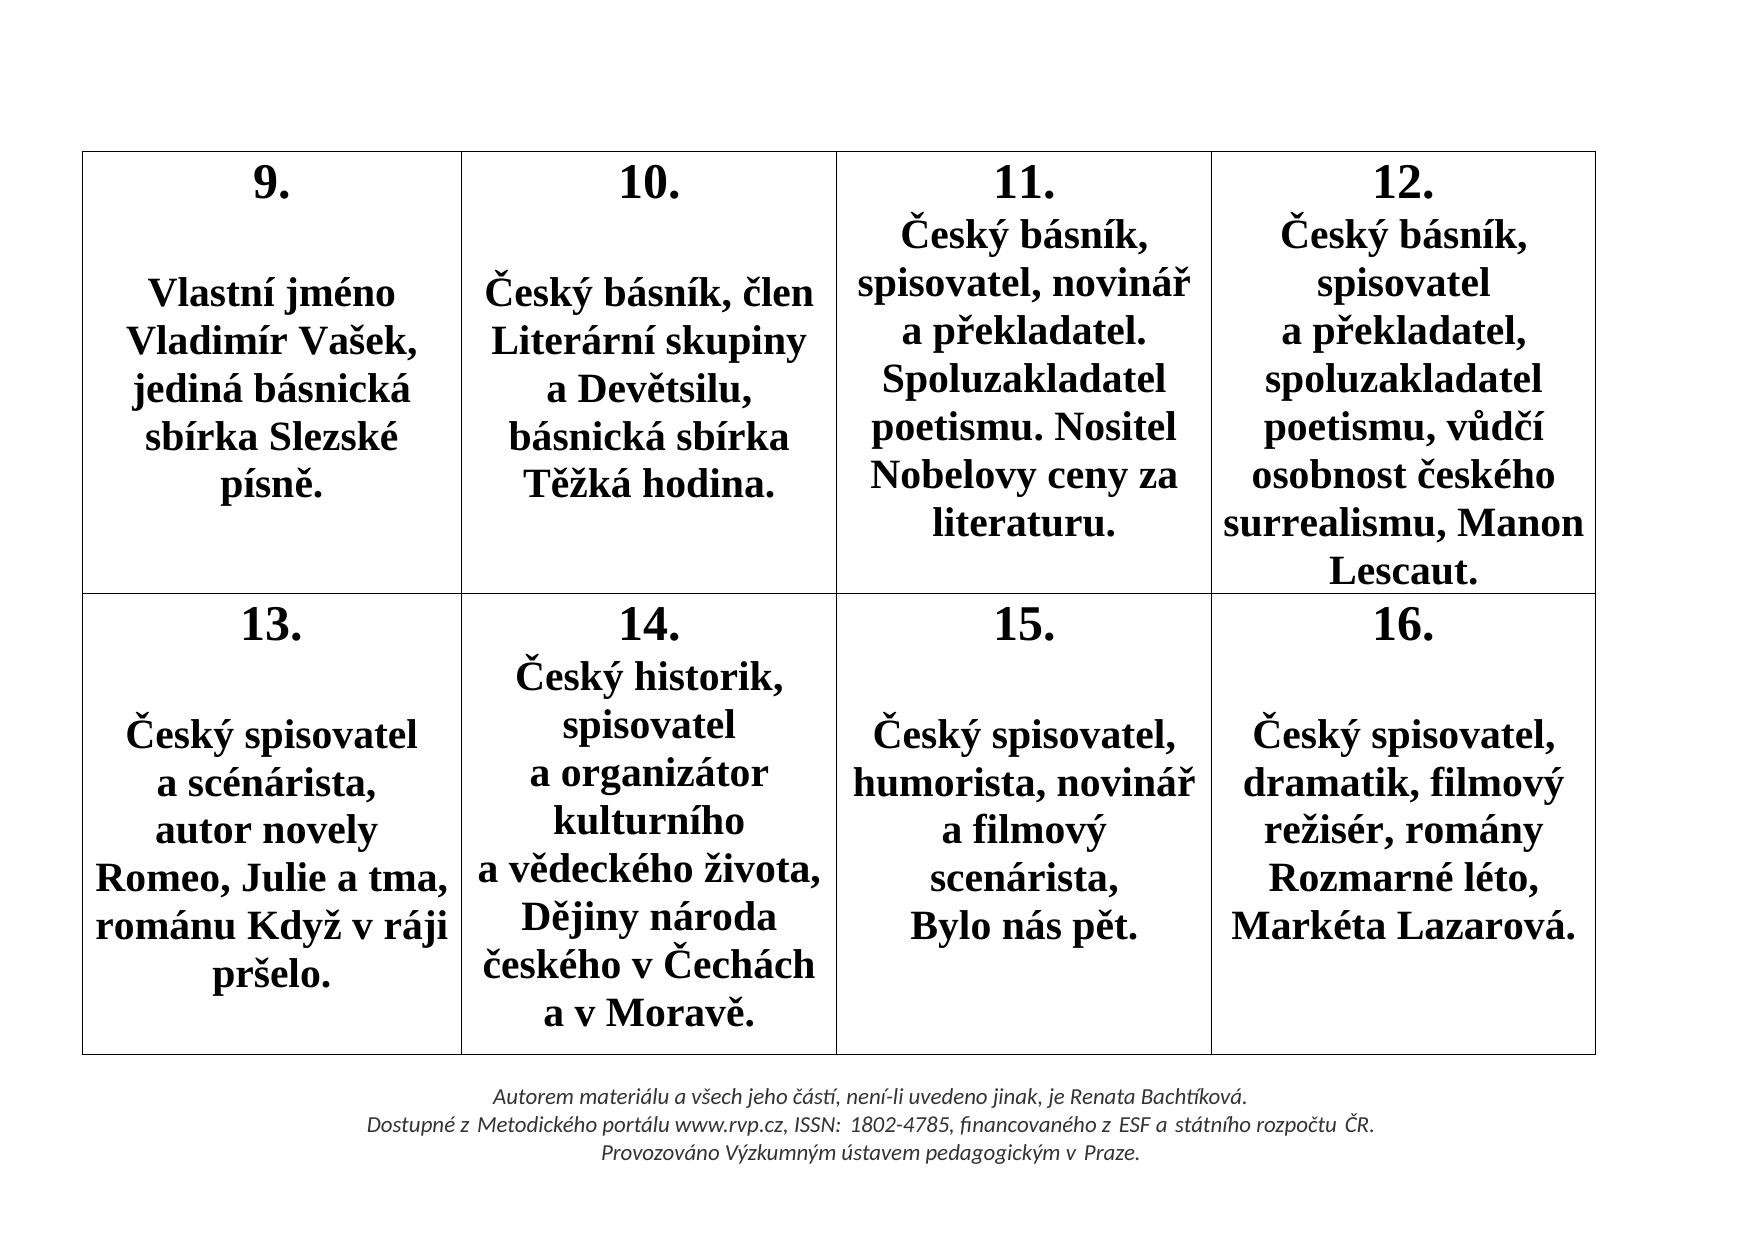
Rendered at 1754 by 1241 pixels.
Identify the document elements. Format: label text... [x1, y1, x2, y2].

table_header 10. Český básník, člen Literární skupiny a Devětsilu, básnická sbírka Těžká hodina. [462, 152, 836, 593]
table_header 11. Český básník, spisovatel, novinář a překladatel. Spoluzakladatel poetismu. Nositel Nobelovy ceny za literaturu. [837, 152, 1211, 593]
table_cell 15. Český spisovatel, humorista, novinář a filmový scenárista, Bylo nás pět. [837, 594, 1211, 1054]
table_cell 13. Český spisovatel a scénárista, autor novely Romeo, Julie a tma, románu Když v ráji pršelo. [83, 594, 461, 1054]
table_cell 14. Český historik, spisovatel a organizátor kulturního a vědeckého života, Dějiny národa českého v Čechách a v Moravě. [462, 594, 836, 1054]
table_header 9. Vlastní jméno Vladimír Vašek, jediná básnická sbírka Slezské písně. [83, 152, 461, 593]
table_cell 16. Český spisovatel, dramatik, filmový režisér, romány Rozmarné léto, Markéta Lazarová. [1212, 594, 1595, 1054]
table_header 12. Český básník, spisovatel a překladatel, spoluzakladatel poetismu, vůdčí osobnost českého surrealismu, Manon Lescaut. [1212, 152, 1595, 593]
